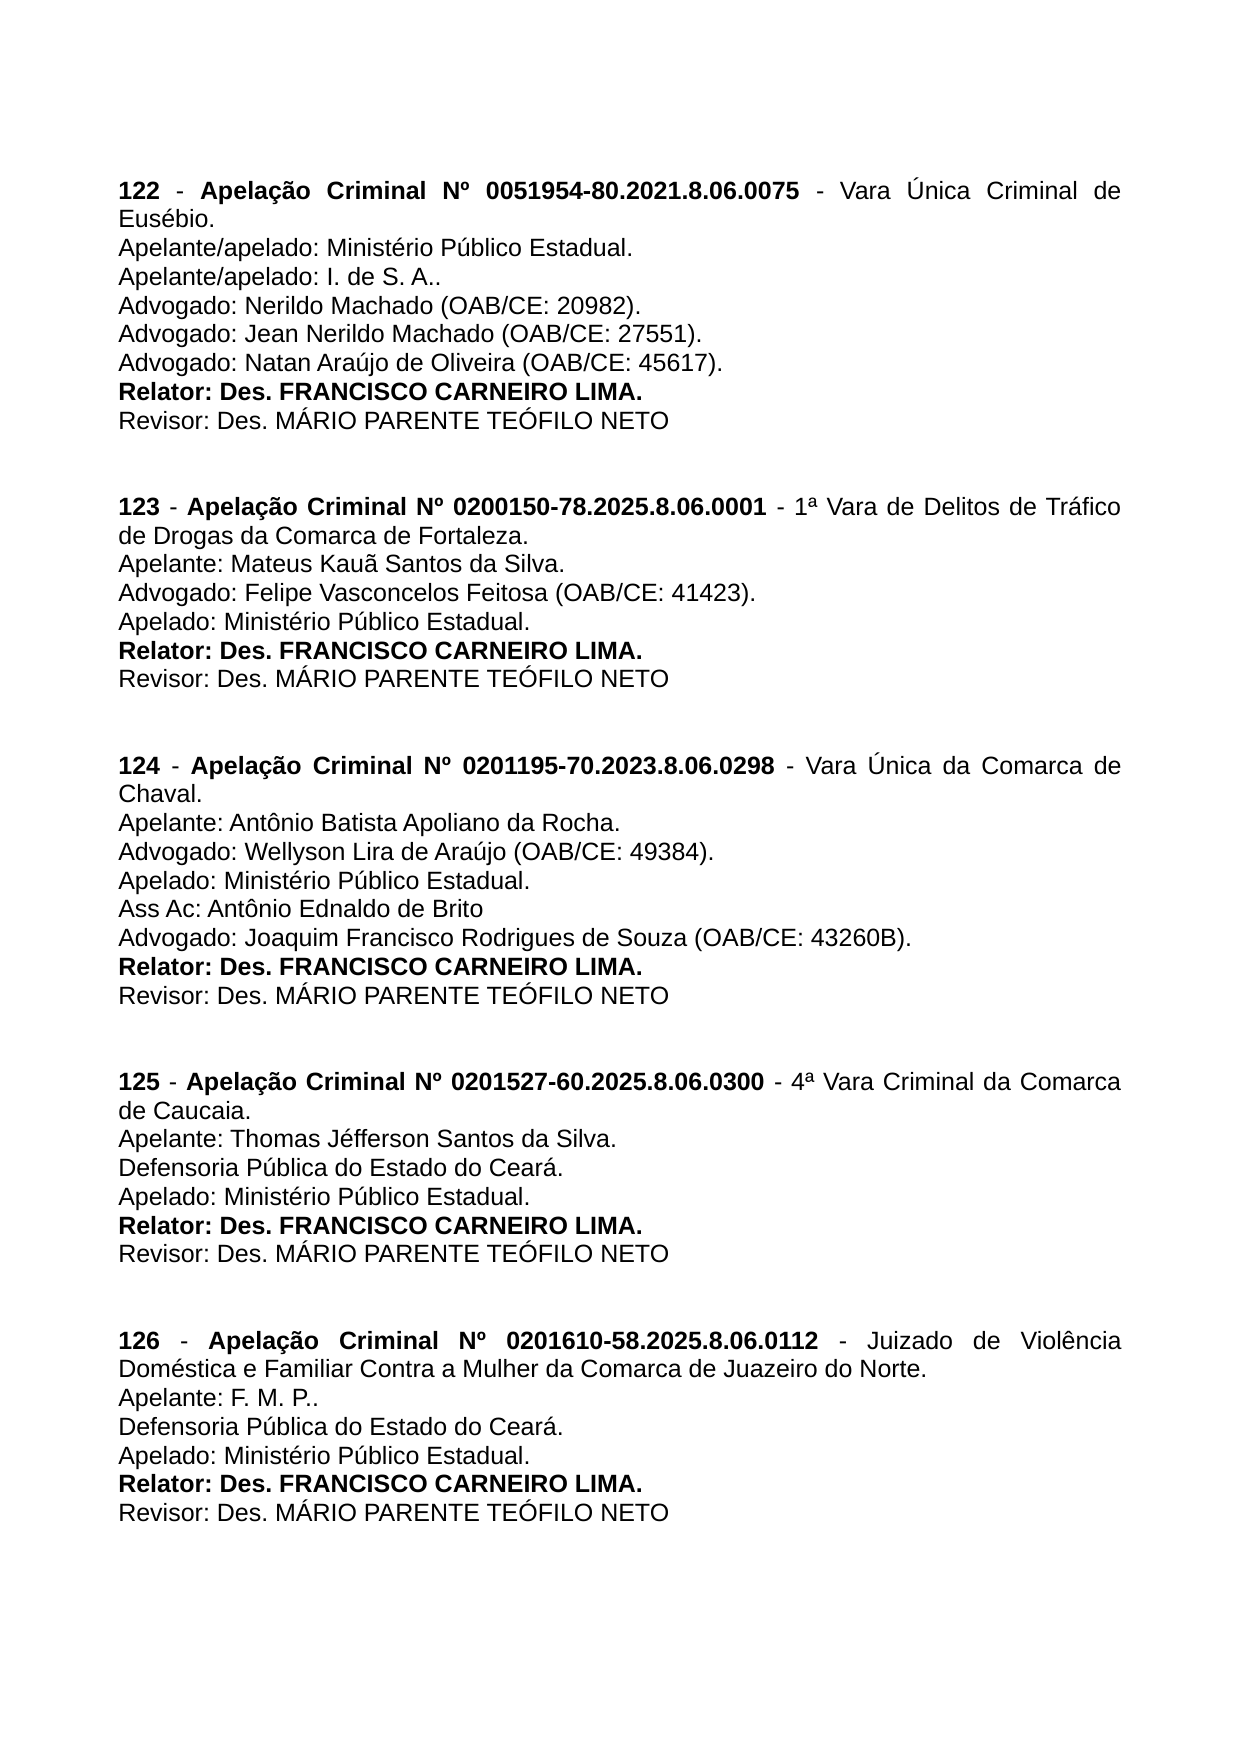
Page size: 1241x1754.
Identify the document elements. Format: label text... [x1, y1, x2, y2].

text Relator: Des. FRANCISCO CARNEIRO LIMA. [118, 952, 1122, 981]
text Apelante/apelado: I. de S. A.. [118, 262, 1122, 291]
text Revisor: Des. MÁRIO PARENTE TEÓFILO NETO [118, 406, 1122, 434]
text Revisor: Des. MÁRIO PARENTE TEÓFILO NETO [118, 1498, 1122, 1527]
text Defensoria Pública do Estado do Ceará. [118, 1412, 1122, 1441]
text Advogado: Wellyson Lira de Araújo (OAB/CE: 49384). [118, 837, 1122, 866]
text Apelado: Ministério Público Estadual. [118, 866, 1122, 894]
text 122 - Apelação Criminal Nº 0051954-80.2021.8.06.0075 - Vara Única Criminal de Eusébio. [118, 176, 1122, 233]
text Revisor: Des. MÁRIO PARENTE TEÓFILO NETO [118, 664, 1122, 693]
text Relator: Des. FRANCISCO CARNEIRO LIMA. [118, 1211, 1122, 1239]
text 124 - Apelação Criminal Nº 0201195-70.2023.8.06.0298 - Vara Única da Comarca de Chaval. [118, 751, 1122, 808]
text Relator: Des. FRANCISCO CARNEIRO LIMA. [118, 636, 1122, 664]
text Ass Ac: Antônio Ednaldo de Brito [118, 894, 1122, 923]
text Apelado: Ministério Público Estadual. [118, 1182, 1122, 1211]
text Revisor: Des. MÁRIO PARENTE TEÓFILO NETO [118, 1239, 1122, 1268]
text Relator: Des. FRANCISCO CARNEIRO LIMA. [118, 1469, 1122, 1498]
text Revisor: Des. MÁRIO PARENTE TEÓFILO NETO [118, 981, 1122, 1009]
text Apelante: Thomas Jéfferson Santos da Silva. [118, 1124, 1122, 1153]
text Apelado: Ministério Público Estadual. [118, 607, 1122, 636]
text Defensoria Pública do Estado do Ceará. [118, 1153, 1122, 1182]
text Advogado: Felipe Vasconcelos Feitosa (OAB/CE: 41423). [118, 578, 1122, 607]
text Relator: Des. FRANCISCO CARNEIRO LIMA. [118, 377, 1122, 406]
text Apelante: F. M. P.. [118, 1383, 1122, 1412]
text 126 - Apelação Criminal Nº 0201610-58.2025.8.06.0112 - Juizado de Violência Doméstica e Familiar Contra a Mulher da Comarca de Juazeiro do Norte. [118, 1326, 1122, 1383]
text 125 - Apelação Criminal Nº 0201527-60.2025.8.06.0300 - 4ª Vara Criminal da Comarca de Caucaia. [118, 1067, 1122, 1124]
text Advogado: Nerildo Machado (OAB/CE: 20982). [118, 291, 1122, 319]
text Apelante: Antônio Batista Apoliano da Rocha. [118, 808, 1122, 837]
text 123 - Apelação Criminal Nº 0200150-78.2025.8.06.0001 - 1ª Vara de Delitos de Tráfico de Drogas da Comarca de Fortaleza. [118, 492, 1122, 549]
text Advogado: Joaquim Francisco Rodrigues de Souza (OAB/CE: 43260B). [118, 923, 1122, 952]
text Apelante/apelado: Ministério Público Estadual. [118, 233, 1122, 262]
text Advogado: Jean Nerildo Machado (OAB/CE: 27551). [118, 319, 1122, 348]
text Apelante: Mateus Kauã Santos da Silva. [118, 549, 1122, 578]
text Apelado: Ministério Público Estadual. [118, 1441, 1122, 1469]
text Advogado: Natan Araújo de Oliveira (OAB/CE: 45617). [118, 348, 1122, 377]
